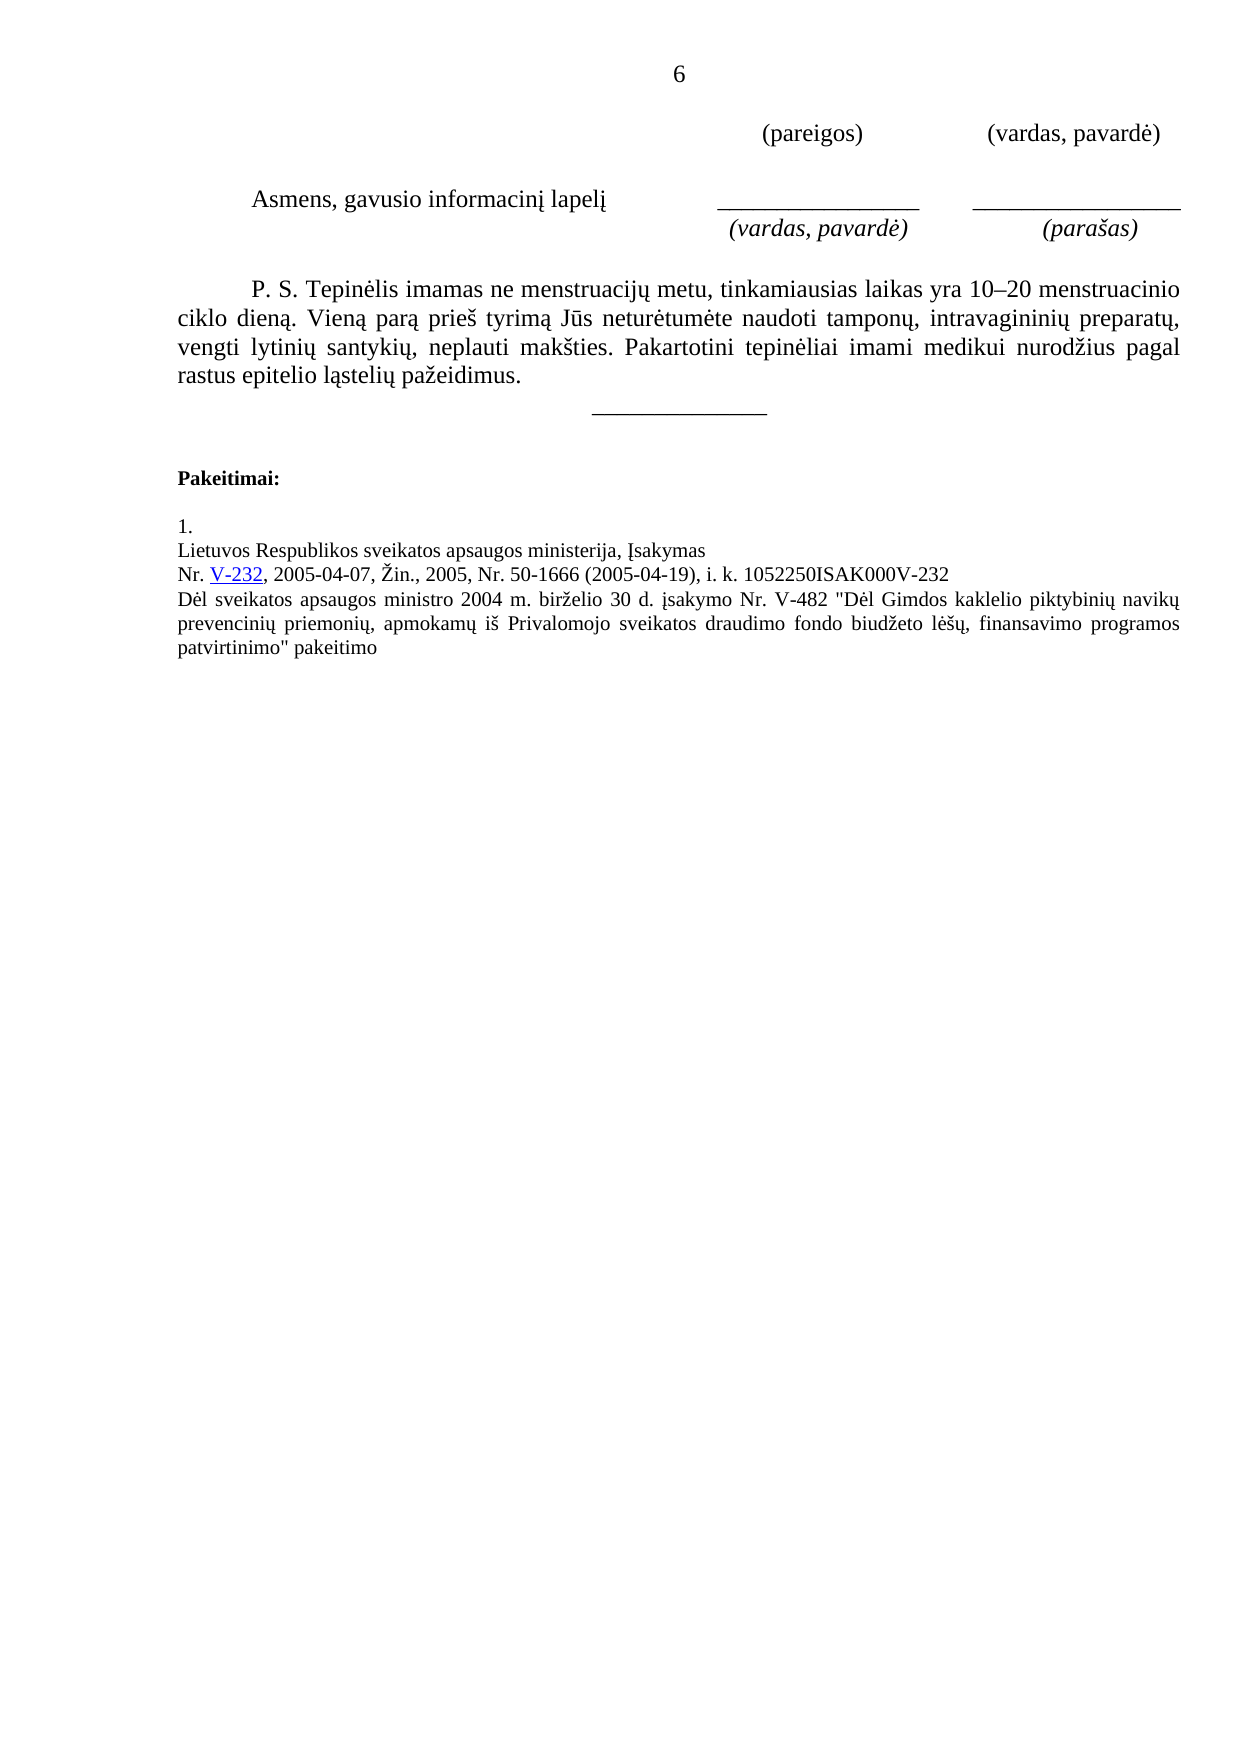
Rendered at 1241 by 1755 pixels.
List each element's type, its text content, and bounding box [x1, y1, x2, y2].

text Asmens, gavusio informacinį lapelį [177, 184, 1181, 213]
text Pakeitimai: [177, 466, 1181, 490]
text ______________ [177, 389, 1181, 418]
text 1. [177, 514, 1181, 538]
text (vardas, pavardė) (parašas) [177, 213, 1181, 250]
text (pareigos) (vardas, pavardė) [177, 118, 1181, 155]
text Nr. V-232, 2005-04-07, Žin., 2005, Nr. 50-1666 (2005-04-19), i. k. 1052250ISAK000V-232 [177, 562, 1181, 586]
text Lietuvos Respublikos sveikatos apsaugos ministerija, Įsakymas [177, 538, 1181, 562]
text Dėl sveikatos apsaugos ministro 2004 m. birželio 30 d. įsakymo Nr. V-482 "Dėl Gimdos kaklelio piktybinių navikų prevencinių priemonių, apmokamų iš Privalomojo sveikatos draudimo fondo biudžeto lėšų, finansavimo programos patvirtinimo" pakeitimo [177, 586, 1181, 659]
text P. S. Tepinėlis imamas ne menstruacijų metu, tinkamiausias laikas yra 10–20 menstruacinio ciklo dieną. Vieną parą prieš tyrimą Jūs neturėtumėte naudoti tamponų, intravagininių preparatų, vengti lytinių santykių, neplauti makšties. Pakartotini tepinėliai imami medikui nurodžius pagal rastus epitelio ląstelių pažeidimus. [177, 274, 1181, 389]
